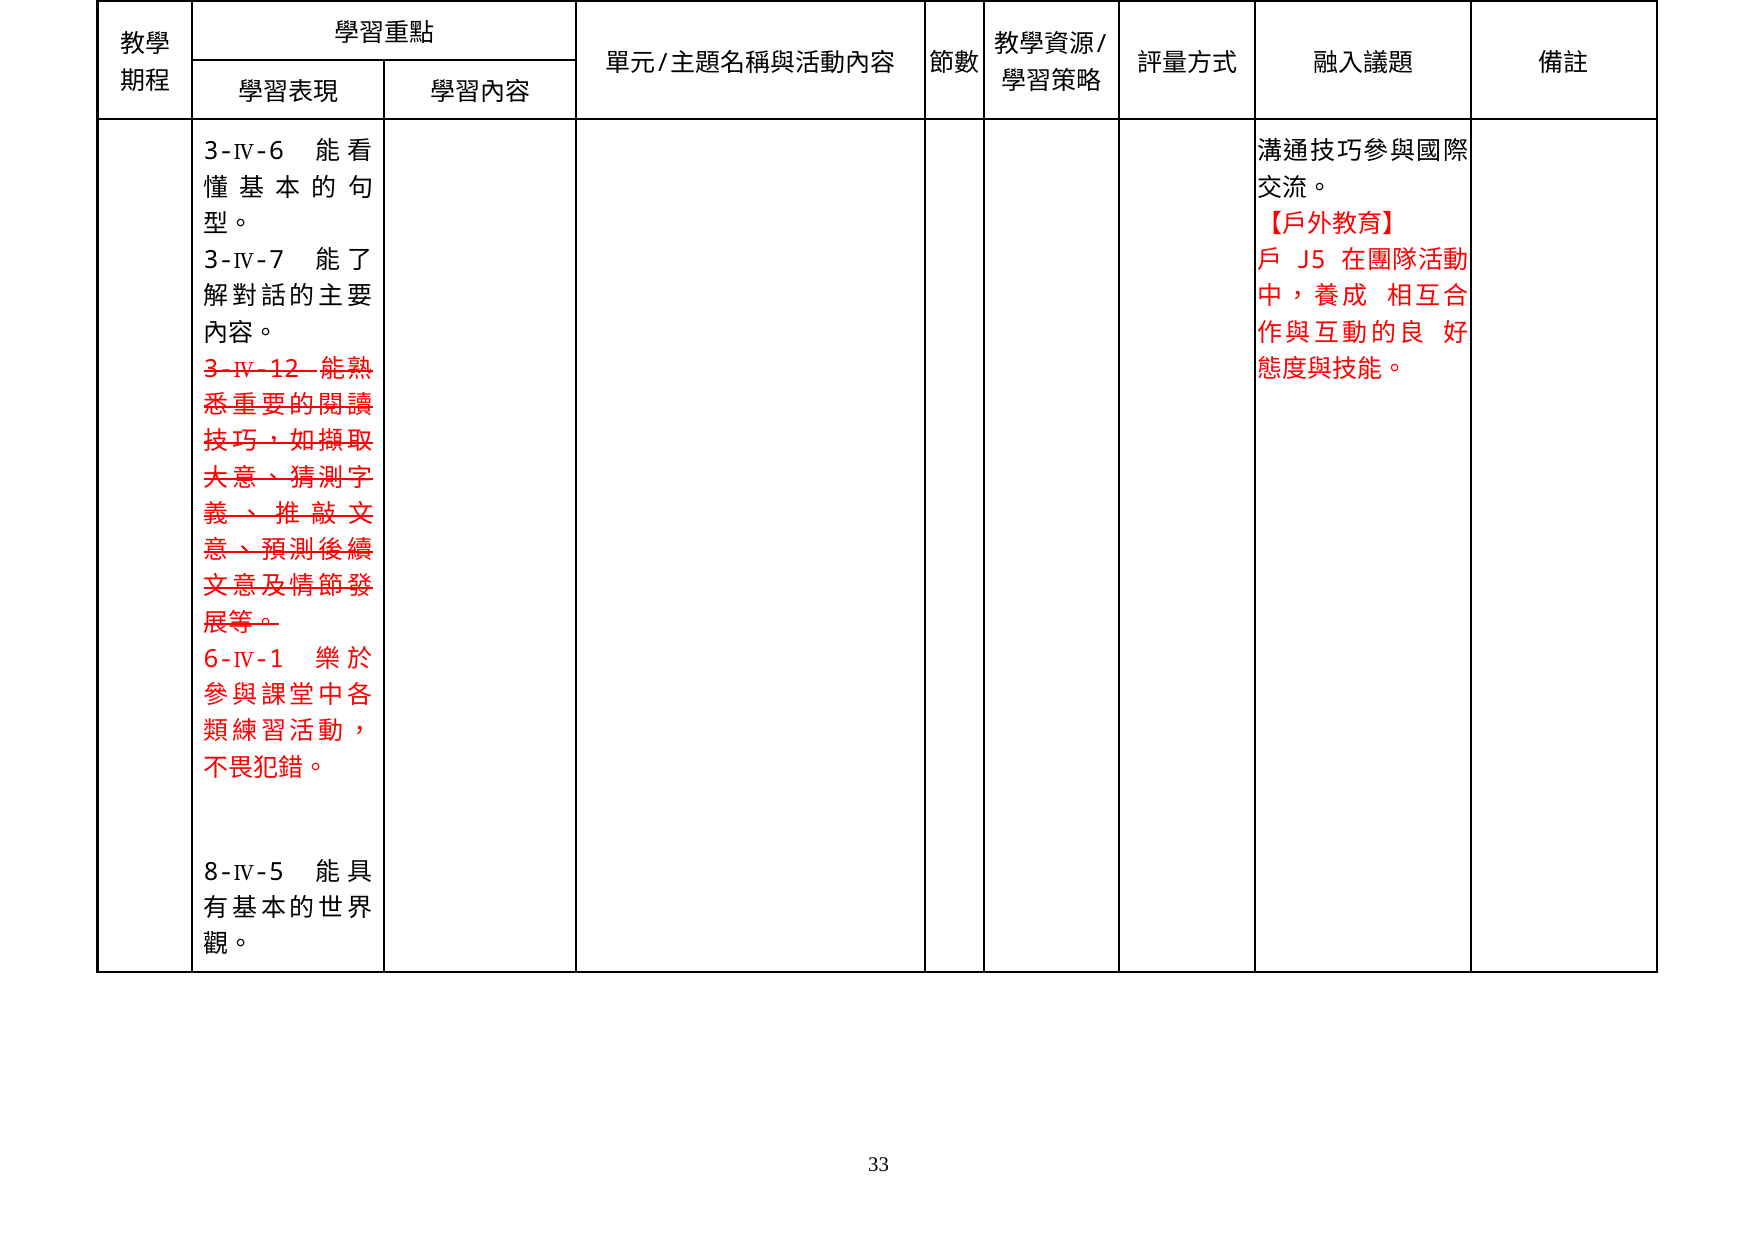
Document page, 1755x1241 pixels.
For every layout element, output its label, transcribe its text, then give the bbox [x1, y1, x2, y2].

table_header 學習重點 [193, 2, 575, 59]
table_cell 3-Ⅳ-6 能看懂基本的句型。 3-Ⅳ-7 能了解對話的主要內容。 3-Ⅳ-12 能熟悉重要的閱讀技巧，如擷取大意、猜測字義、推敲文意、預測後續文意及情節發展等。 6-Ⅳ-1 樂於參與課堂中各類練習活動，不畏犯錯。 8-Ⅳ-5 能具有基本的世界觀。 [193, 120, 383, 971]
table_cell [99, 120, 191, 971]
table_cell 溝通技巧參與國際交流。 【戶外教育】 戶 J5 在團隊活動中，養成 相互合作與互動的良 好態度與技能。 [1256, 120, 1470, 971]
table_cell [1120, 120, 1254, 971]
table_header 評量方式 [1120, 2, 1254, 118]
table_cell 學習表現 [193, 61, 383, 118]
table_header 教學期程 [99, 2, 191, 118]
table_cell [577, 120, 924, 971]
table_cell [926, 120, 983, 971]
table_header 節數 [926, 2, 983, 118]
table_cell [985, 120, 1118, 971]
table_header 教學資源/學習策略 [985, 2, 1118, 118]
table_cell [385, 120, 575, 971]
table_cell [1472, 120, 1656, 971]
table_cell 學習內容 [385, 61, 575, 118]
table_header 單元/主題名稱與活動內容 [577, 2, 924, 118]
table_header 備註 [1472, 2, 1656, 118]
table_header 融入議題 [1256, 2, 1470, 118]
